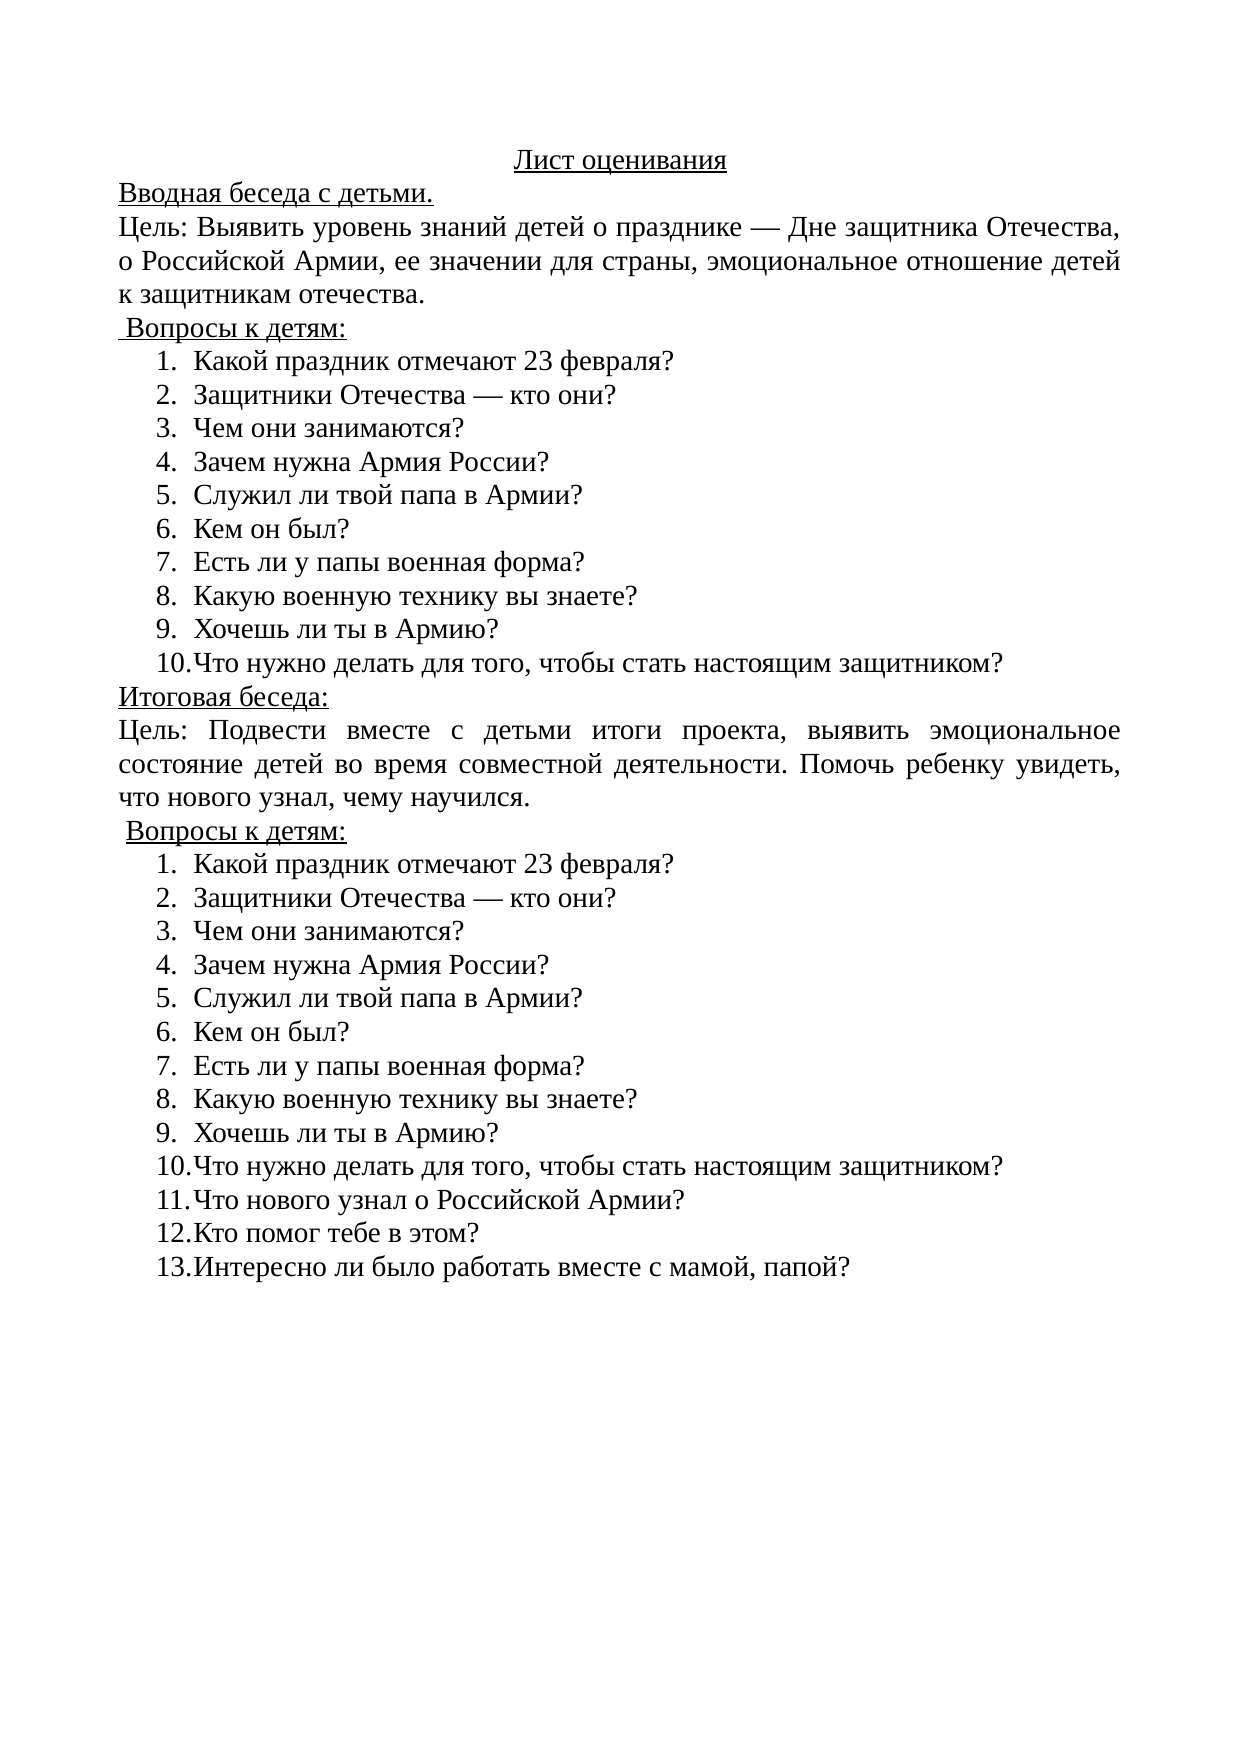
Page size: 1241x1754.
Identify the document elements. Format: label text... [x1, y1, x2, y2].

text Цель: Выявить уровень знаний детей о празднике — Дне защитника Отечества, о Российской Армии, ее значении для страны, эмоциональное отношение детей к защитникам отечества. [118, 209, 1122, 310]
list Что нового узнал о Российской Армии? [156, 1182, 1122, 1215]
list Есть ли у папы военная форма? [156, 1048, 1122, 1081]
list Какую военную технику вы знаете? [156, 578, 1122, 612]
list Защитники Отечества — кто они? [156, 880, 1122, 913]
list Чем они занимаются? [156, 410, 1122, 444]
list Зачем нужна Армия России? [156, 947, 1122, 981]
list Служил ли твой папа в Армии? [156, 981, 1122, 1014]
list Хочешь ли ты в Армию? [156, 612, 1122, 645]
list Какую военную технику вы знаете? [156, 1081, 1122, 1115]
text Лист оценивания [118, 142, 1122, 176]
list Какой праздник отмечают 23 февраля? [156, 846, 1122, 880]
list Интересно ли было работать вместе с мамой, папой? [156, 1249, 1122, 1282]
list Кем он был? [156, 1014, 1122, 1048]
list Есть ли у папы военная форма? [156, 544, 1122, 578]
text Цель: Подвести вместе с детьми итоги проекта, выявить эмоциональное состояние детей во время совместной деятельности. Помочь ребенку увидеть, что нового узнал, чему научился. [118, 712, 1122, 813]
text Итоговая беседа: [118, 679, 1122, 712]
list Кем он был? [156, 511, 1109, 544]
list Чем они занимаются? [156, 913, 1122, 947]
list Что нужно делать для того, чтобы стать настоящим защитником? [156, 1148, 1122, 1182]
list Служил ли твой папа в Армии? [156, 477, 1122, 511]
text Вводная беседа с детьми. [118, 176, 1122, 209]
text Вопросы к детям: [118, 310, 1122, 343]
list Что нужно делать для того, чтобы стать настоящим защитником? [156, 645, 1122, 679]
text Вопросы к детям: [118, 813, 1122, 846]
list Какой праздник отмечают 23 февраля? [156, 343, 1122, 377]
list Хочешь ли ты в Армию? [156, 1115, 1122, 1148]
list Кто помог тебе в этом? [156, 1215, 1122, 1249]
list Защитники Отечества — кто они? [156, 377, 1122, 410]
list Зачем нужна Армия России? [156, 444, 1122, 477]
